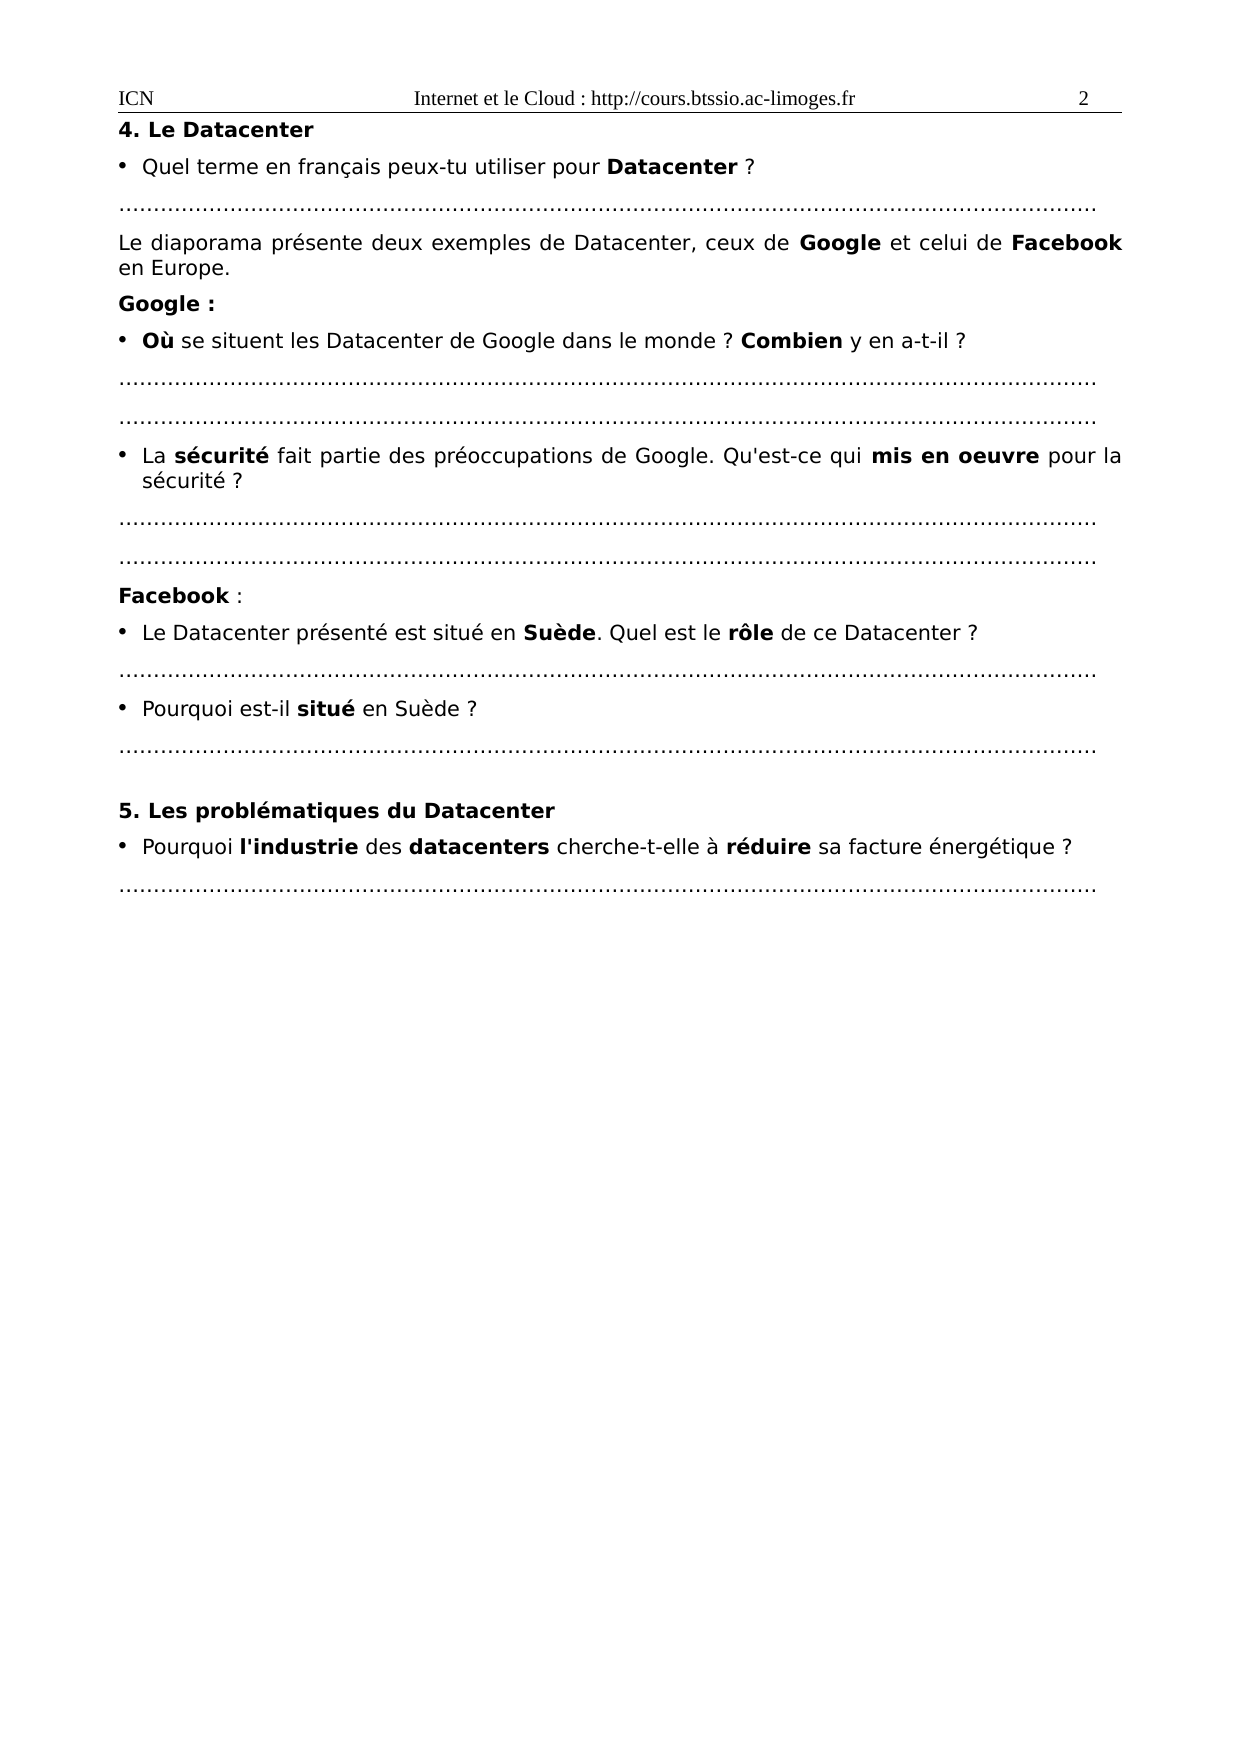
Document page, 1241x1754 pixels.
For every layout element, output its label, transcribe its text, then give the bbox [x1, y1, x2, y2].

text …………………………………………………………………………………………………………………………… [118, 405, 1122, 430]
subtitle 4. Le Datacenter [118, 118, 1122, 142]
text …………………………………………………………………………………………………………………………… [118, 506, 1122, 530]
text …………………………………………………………………………………………………………………………… [118, 734, 1122, 759]
list La sécurité fait partie des préoccupations de Google. Qu'est-ce qui mis en oeuvre pour la sécurité ? [118, 444, 1122, 493]
subtitle 5. Les problématiques du Datacenter [118, 799, 1122, 823]
text …………………………………………………………………………………………………………………………… [118, 366, 1122, 391]
text …………………………………………………………………………………………………………………………… [118, 545, 1122, 569]
list Le Datacenter présenté est situé en Suède. Quel est le rôle de ce Datacenter ? [118, 621, 1122, 646]
text …………………………………………………………………………………………………………………………… [118, 192, 1122, 216]
text Le diaporama présente deux exemples de Datacenter, ceux de Google et celui de Facebook en Europe. [118, 231, 1122, 280]
text Facebook : [118, 584, 1122, 608]
list Pourquoi l'industrie des datacenters cherche-t-elle à réduire sa facture énergétique ? [118, 835, 1122, 860]
text Google : [118, 292, 1122, 317]
text …………………………………………………………………………………………………………………………… [118, 658, 1122, 682]
list Quel terme en français peux-tu utiliser pour Datacenter ? [118, 155, 1122, 180]
text …………………………………………………………………………………………………………………………… [118, 873, 1122, 897]
list Où se situent les Datacenter de Google dans le monde ? Combien y en a-t-il ? [118, 329, 1122, 354]
list Pourquoi est-il situé en Suède ? [118, 697, 1122, 722]
